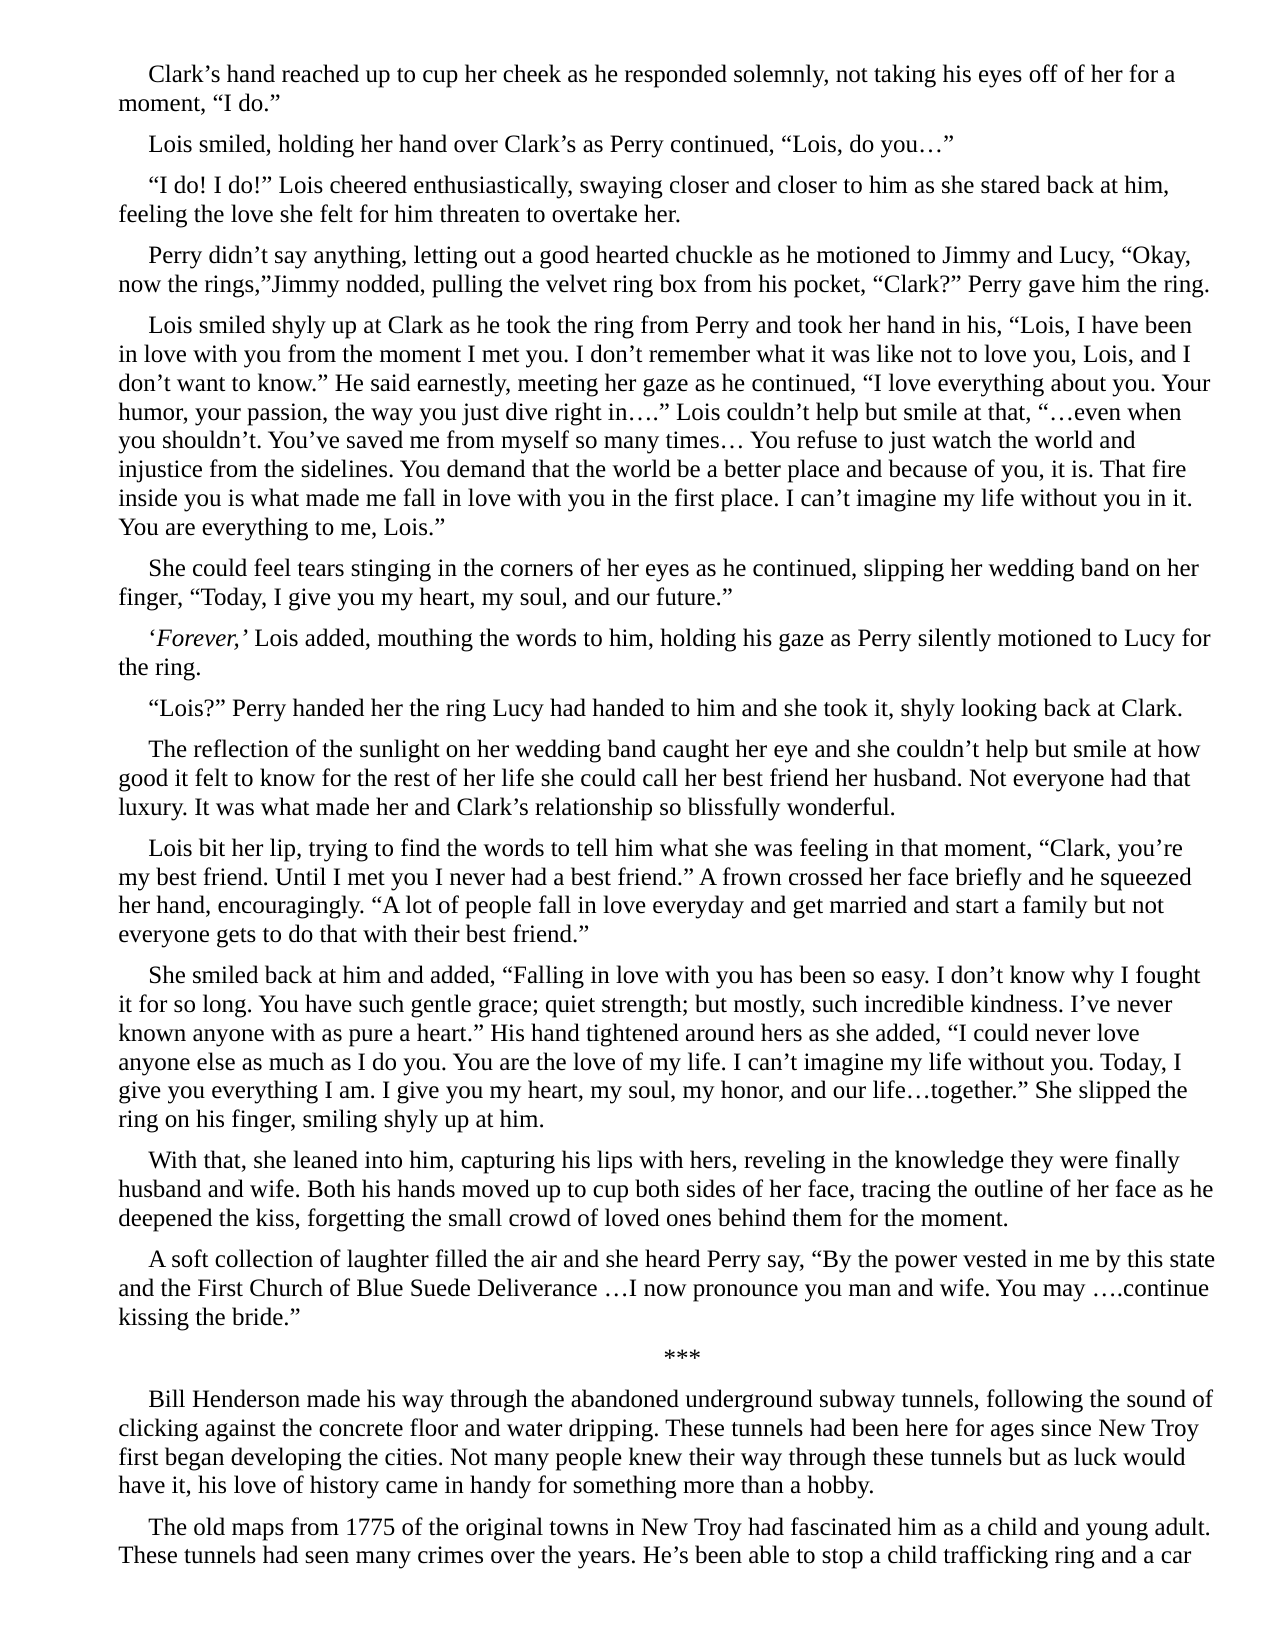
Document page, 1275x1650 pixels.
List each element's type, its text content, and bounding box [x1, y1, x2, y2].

text A soft collection of laughter filled the air and she heard Perry say, “By the power vested in me by this state and the First Church of Blue Suede Deliverance …I now pronounce you man and wife. You may ….continue kissing the bride.” [118, 1244, 1216, 1330]
text “I do! I do!” Lois cheered enthusiastically, swaying closer and closer to him as she stared back at him, feeling the love she felt for him threaten to overtake her. [118, 170, 1216, 228]
text The reflection of the sunlight on her wedding band caught her eye and she couldn’t help but smile at how good it felt to know for the rest of her life she could call her best friend her husband. Not everyone had that luxury. It was what made her and Clark’s relationship so blissfully wonderful. [118, 734, 1216, 820]
text She smiled back at him and added, “Falling in love with you has been so easy. I don’t know why I fought it for so long. You have such gentle grace; quiet strength; but mostly, such incredible kindness. I’ve never known anyone with as pure a heart.” His hand tightened around hers as she added, “I could never love anyone else as much as I do you. You are the love of my life. I can’t imagine my life without you. Today, I give you everything I am. I give you my heart, my soul, my honor, and our life…together.” She slipped the ring on his finger, smiling shyly up at him. [118, 960, 1216, 1133]
text ‘Forever,’ Lois added, mouthing the words to him, holding his gaze as Perry silently motioned to Lucy for the ring. [118, 623, 1216, 680]
text With that, she leaned into him, capturing his lips with hers, reveling in the knowledge they were finally husband and wife. Both his hands moved up to cup both sides of her face, tracing the outline of her face as he deepened the kiss, forgetting the small crowd of loved ones behind them for the moment. [118, 1145, 1216, 1232]
text Lois smiled shyly up at Clark as he took the ring from Perry and took her hand in his, “Lois, I have been in love with you from the moment I met you. I don’t remember what it was like not to love you, Lois, and I don’t want to know.” He said earnestly, meeting her gaze as he continued, “I love everything about you. Your humor, your passion, the way you just dive right in….” Lois couldn’t help but smile at that, “…even when you shouldn’t. You’ve saved me from myself so many times… You refuse to just watch the world and injustice from the sidelines. You demand that the world be a better place and because of you, it is. That fire inside you is what made me fall in love with you in the first place. I can’t imagine my life without you in it. You are everything to me, Lois.” [118, 310, 1216, 540]
text She could feel tears stinging in the corners of her eyes as he continued, slipping her wedding band on her finger, “Today, I give you my heart, my soul, and our future.” [118, 553, 1216, 610]
text Lois bit her lip, trying to find the words to tell him what she was feeling in that moment, “Clark, you’re my best friend. Until I met you I never had a best friend.” A frown crossed her face briefly and he squeezed her hand, encouragingly. “A lot of people fall in love everyday and get married and start a family but not everyone gets to do that with their best friend.” [118, 833, 1216, 948]
text Bill Henderson made his way through the abandoned underground subway tunnels, following the sound of clicking against the concrete floor and water dripping. These tunnels had been here for ages since New Troy first began developing the cities. Not many people knew their way through these tunnels but as luck would have it, his love of history came in handy for something more than a hobby. [118, 1384, 1216, 1499]
text *** [118, 1343, 1216, 1372]
text The old maps from 1775 of the original towns in New Troy had fascinated him as a child and young adult. These tunnels had seen many crimes over the years. He’s been able to stop a child trafficking ring and a car [118, 1512, 1216, 1569]
text Perry didn’t say anything, letting out a good hearted chuckle as he motioned to Jimmy and Lucy, “Okay, now the rings,”Jimmy nodded, pulling the velvet ring box from his pocket, “Clark?” Perry gave him the ring. [118, 240, 1216, 298]
text “Lois?” Perry handed her the ring Lucy had handed to him and she took it, shyly looking back at Clark. [118, 693, 1216, 722]
text Clark’s hand reached up to cup her cheek as he responded solemnly, not taking his eyes off of her for a moment, “I do.” [118, 59, 1216, 117]
text Lois smiled, holding her hand over Clark’s as Perry continued, “Lois, do you…” [118, 129, 1216, 158]
